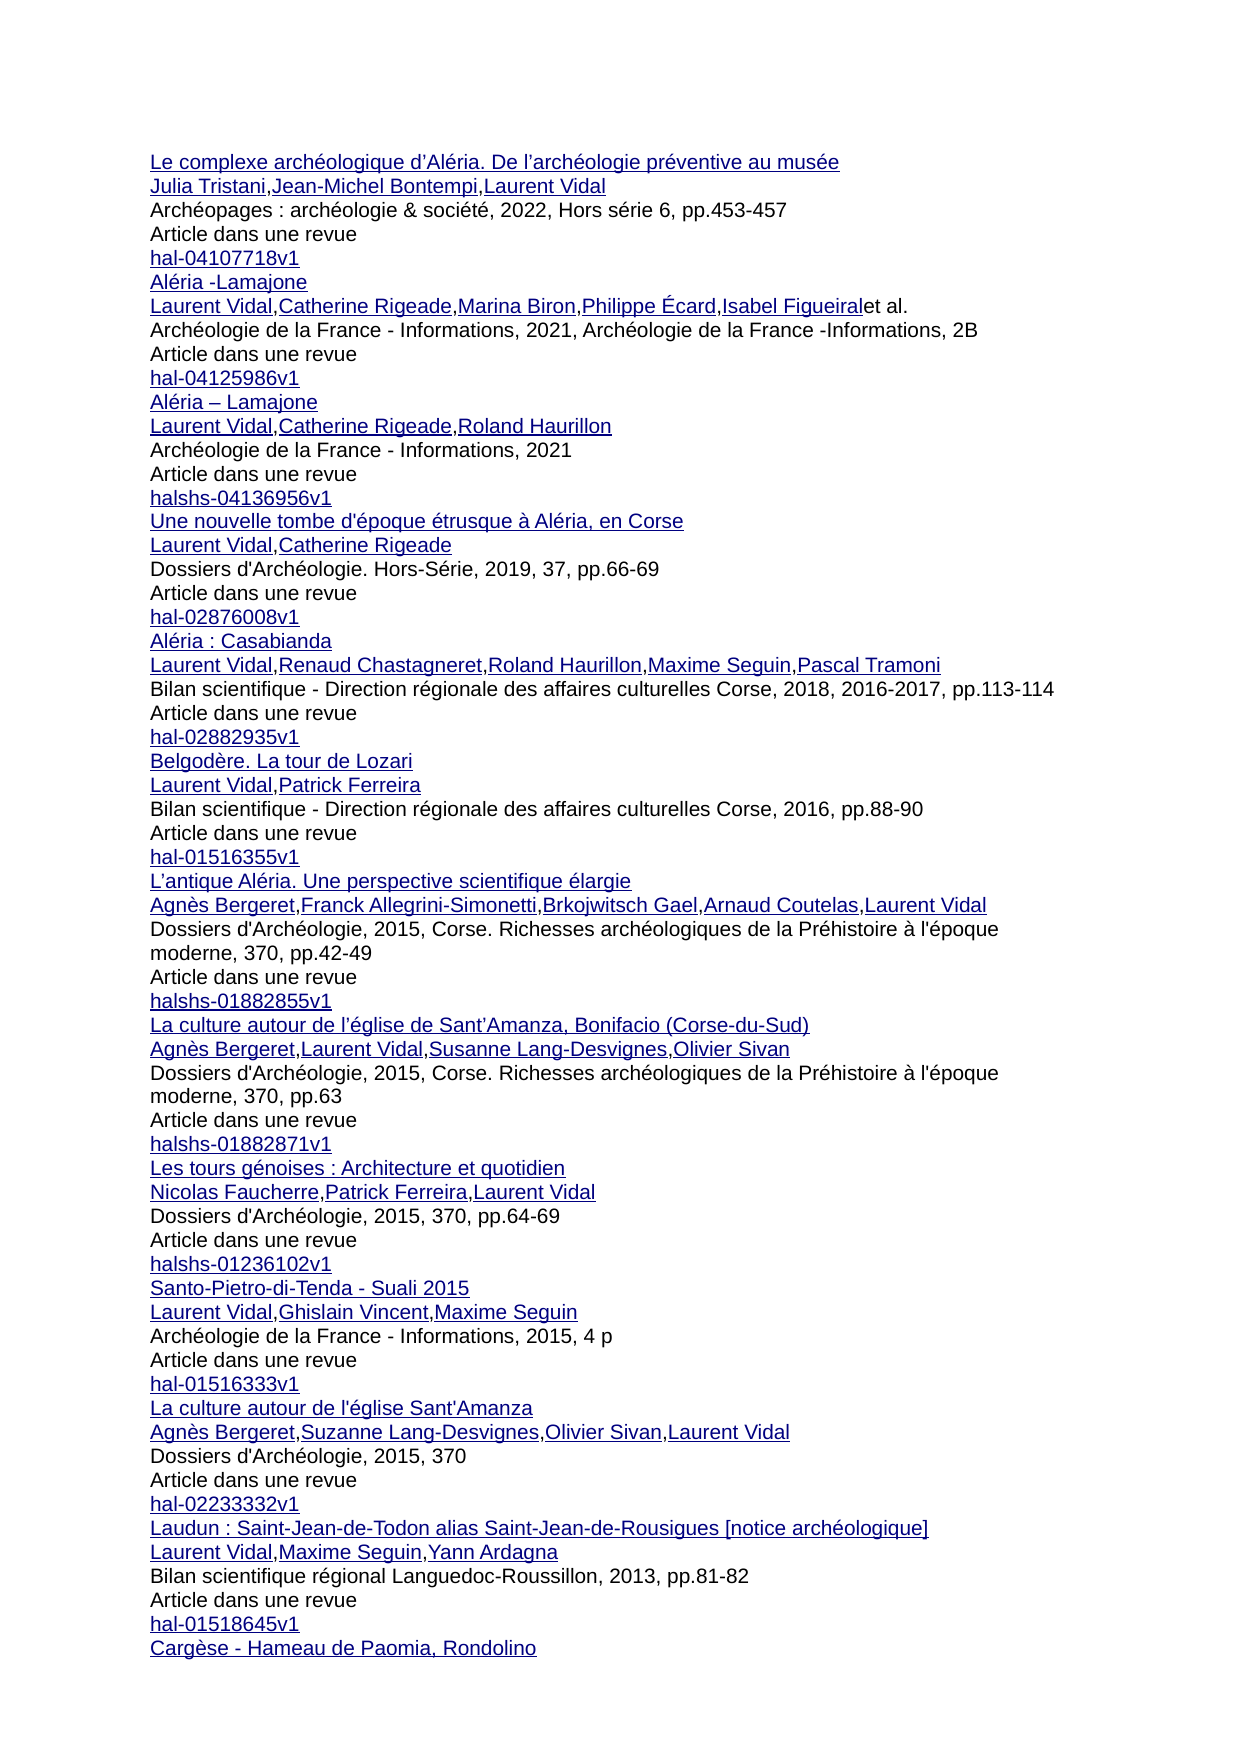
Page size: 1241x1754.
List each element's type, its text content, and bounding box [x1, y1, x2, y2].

table_cell Cargèse - Hameau de Paomia, Rondolino [150, 1635, 1090, 1659]
table_cell Aléria – Lamajone Laurent Vidal,Catherine Rigeade,Roland Haurillon Archéologie de la France - Informations, 2021 Article dans une revue halshs-04136956v1 [150, 390, 1090, 509]
table_cell Une nouvelle tombe d'époque étrusque à Aléria, en Corse Laurent Vidal,Catherine Rigeade Dossiers d'Archéologie. Hors-Série, 2019, 37, pp.66-69 Article dans une revue hal-02876008v1 [150, 509, 1090, 629]
table_cell Aléria : Casabianda Laurent Vidal,Renaud Chastagneret,Roland Haurillon,Maxime Seguin,Pascal Tramoni Bilan scientifique - Direction régionale des affaires culturelles Corse, 2018, 2016-2017, pp.113-114 Article dans une revue hal-02882935v1 [150, 629, 1090, 749]
table_cell La culture autour de l’église de Sant’Amanza, Bonifacio (Corse-du-Sud) Agnès Bergeret,Laurent Vidal,Susanne Lang-Desvignes,Olivier Sivan Dossiers d'Archéologie, 2015, Corse. Richesses archéologiques de la Préhistoire à l'époque moderne, 370, pp.63 Article dans une revue halshs-01882871v1 [150, 1013, 1090, 1156]
table_cell Santo-Pietro-di-Tenda - Suali 2015 Laurent Vidal,Ghislain Vincent,Maxime Seguin Archéologie de la France - Informations, 2015, 4 p Article dans une revue hal-01516333v1 [150, 1276, 1090, 1396]
table_cell L’antique Aléria. Une perspective scientifique élargie Agnès Bergeret,Franck Allegrini-Simonetti,Brkojwitsch Gael,Arnaud Coutelas,Laurent Vidal Dossiers d'Archéologie, 2015, Corse. Richesses archéologiques de la Préhistoire à l'époque moderne, 370, pp.42-49 Article dans une revue halshs-01882855v1 [150, 869, 1090, 1012]
table_cell Belgodère. La tour de Lozari Laurent Vidal,Patrick Ferreira Bilan scientifique - Direction régionale des affaires culturelles Corse, 2016, pp.88-90 Article dans une revue hal-01516355v1 [150, 749, 1090, 869]
table_cell Le complexe archéologique d’Aléria. De l’archéologie préventive au musée Julia Tristani,Jean-Michel Bontempi,Laurent Vidal Archéopages : archéologie & société, 2022, Hors série 6, pp.453-457 Article dans une revue hal-04107718v1 [150, 150, 1090, 270]
table_cell Aléria -Lamajone Laurent Vidal,Catherine Rigeade,Marina Biron,Philippe Écard,Isabel Figueiralet al. Archéologie de la France - Informations, 2021, Archéologie de la France -Informations, 2B Article dans une revue hal-04125986v1 [150, 270, 1090, 389]
table_cell La culture autour de l'église Sant'Amanza Agnès Bergeret,Suzanne Lang-Desvignes,Olivier Sivan,Laurent Vidal Dossiers d'Archéologie, 2015, 370 Article dans une revue hal-02233332v1 [150, 1396, 1090, 1516]
table_cell Laudun : Saint-Jean-de-Todon alias Saint-Jean-de-Rousigues [notice archéologique] Laurent Vidal,Maxime Seguin,Yann Ardagna Bilan scientifique régional Languedoc-Roussillon, 2013, pp.81-82 Article dans une revue hal-01518645v1 [150, 1516, 1090, 1635]
table_cell Les tours génoises : Architecture et quotidien Nicolas Faucherre,Patrick Ferreira,Laurent Vidal Dossiers d'Archéologie, 2015, 370, pp.64-69 Article dans une revue halshs-01236102v1 [150, 1156, 1090, 1276]
